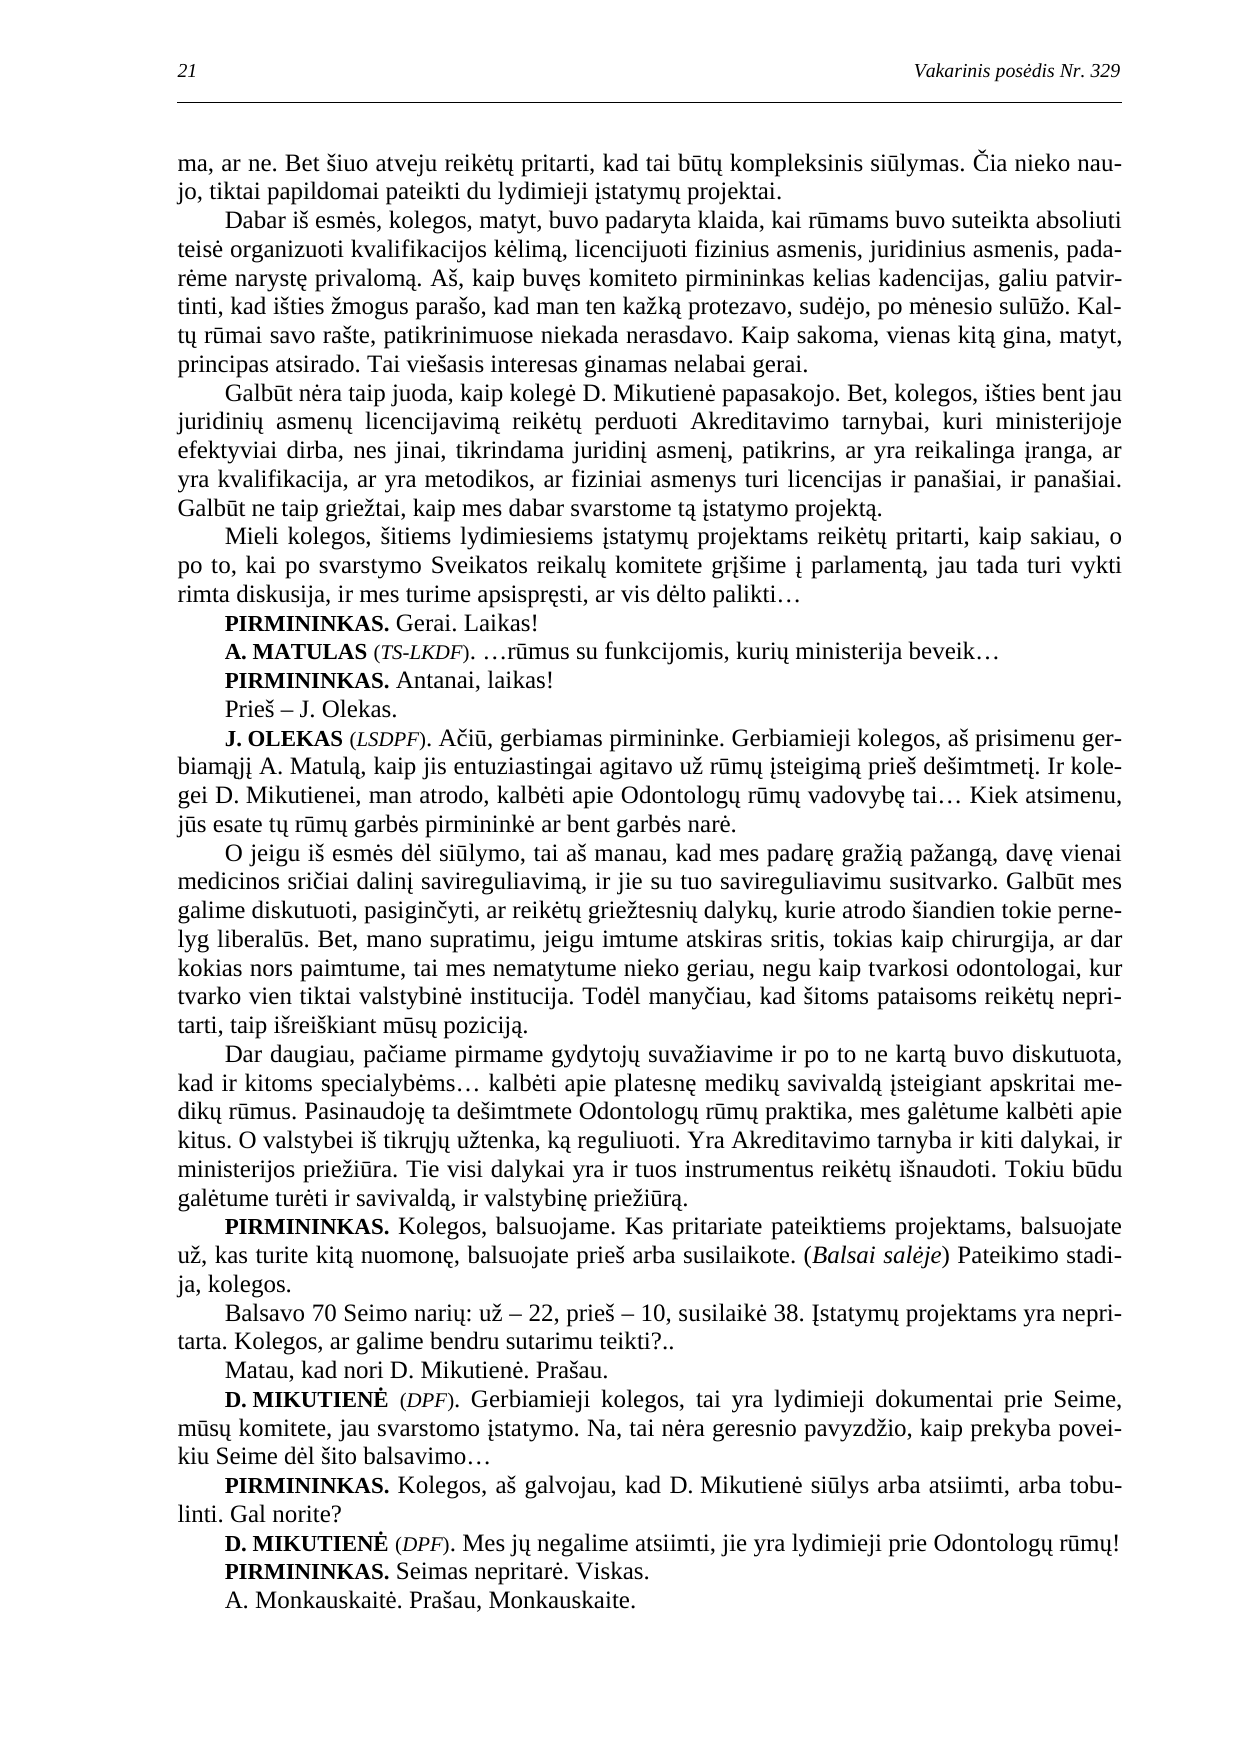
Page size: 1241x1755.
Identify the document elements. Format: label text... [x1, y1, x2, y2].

text D. MIKUTIENĖ (DPF). Ger­bia­mie­ji ko­le­gos, tai yra ly­di­mie­ji do­ku­men­tai prie Sei­me, mū­sų ko­mi­te­te, jau svars­to­mo įsta­ty­mo. Na, tai nė­ra ge­res­nio pa­vyz­džio, kaip pre­ky­ba po­vei­kiu Sei­me dėl ši­to bal­sa­vi­mo… [177, 1384, 1122, 1470]
text Prieš – J. Ole­kas. [177, 694, 1122, 723]
text J. OLEKAS (LSDPF). Ačiū, ger­bia­mas pir­mi­nin­ke. Ger­bia­mie­ji ko­le­gos, aš pri­si­me­nu ger­bia­mą­jį A. Ma­tu­lą, kaip jis en­tu­zias­tin­gai agi­ta­vo už rū­mų įstei­gi­mą prieš de­šimt­me­tį. Ir ko­le­gei D. Mi­ku­tie­nei, man at­ro­do, kal­bė­ti apie Odon­to­lo­gų rū­mų va­do­vy­bę tai… Kiek at­si­me­nu, jūs esa­te tų rū­mų gar­bės pir­mi­nin­kė ar bent gar­bės na­rė. [177, 723, 1122, 838]
text Gal­būt nė­ra taip juo­da, kaip ko­le­gė D. Mi­ku­tie­nė pa­pa­sa­ko­jo. Bet, ko­le­gos, iš­ties bent jau ju­ri­di­nių as­me­nų li­cen­ci­ja­vi­mą rei­kė­tų per­duo­ti Ak­re­di­ta­vi­mo tar­ny­bai, ku­ri mi­nis­te­ri­jo­je efek­ty­viai dir­ba, nes ji­nai, tik­rin­da­ma ju­ri­di­nį as­me­nį, pa­tik­rins, ar yra rei­ka­lin­ga įran­ga, ar yra kva­li­fi­ka­ci­ja, ar yra me­to­di­kos, ar fi­zi­niai as­me­nys tu­ri li­cen­ci­jas ir pa­na­šiai, ir pa­na­šiai. Gal­būt ne taip griež­tai, kaip mes da­bar svars­to­me tą įsta­ty­mo pro­jek­tą. [177, 378, 1122, 521]
text O jei­gu iš es­mės dėl siū­ly­mo, tai aš ma­nau, kad mes pa­da­rę gra­žią pa­žan­gą, da­vę vie­nai me­di­ci­nos sri­čiai da­li­nį sa­vi­re­gu­lia­vi­mą, ir jie su tuo sa­vi­re­gu­lia­vi­mu su­si­tvar­ko. Gal­būt mes ga­li­me dis­ku­tuo­ti, pa­si­gin­čy­ti, ar rei­kė­tų griež­tes­nių da­ly­kų, ku­rie at­ro­do šian­dien to­kie per­ne­lyg li­be­ra­lūs. Bet, ma­no su­pra­ti­mu, jei­gu im­tu­me at­ski­ras sri­tis, to­kias kaip chi­rur­gi­ja, ar dar ko­kias nors pa­im­tu­me, tai mes ne­ma­ty­tu­me nie­ko ge­riau, ne­gu kaip tvar­ko­si odon­to­lo­gai, kur tvar­ko vien tik­tai vals­ty­bi­nė ins­ti­tu­ci­ja. To­dėl ma­ny­čiau, kad ši­toms pa­tai­soms rei­kė­tų ne­pri­tar­ti, taip iš­reiš­kiant mū­sų po­zi­ci­ją. [177, 838, 1122, 1039]
text Dar dau­giau, pa­čia­me pir­ma­me gy­dy­to­jų su­va­žia­vi­me ir po to ne kar­tą bu­vo dis­ku­tuo­ta, kad ir ki­toms spe­cia­ly­bėms… kal­bė­ti apie pla­tes­nę me­di­kų sa­vi­val­dą įstei­giant ap­skri­tai me­di­kų rū­mus. Pa­si­nau­do­ję ta de­šimt­me­te Odon­to­lo­gų rū­mų prak­ti­ka, mes ga­lė­tu­me kal­bė­ti apie ki­tus. O vals­ty­bei iš tik­rų­jų už­ten­ka, ką re­gu­liuo­ti. Yra Ak­re­di­ta­vi­mo tar­ny­ba ir ki­ti da­ly­kai, ir mi­nis­te­ri­jos prie­žiū­ra. Tie vi­si da­ly­kai yra ir tuos in­stru­men­tus rei­kė­tų iš­nau­do­ti. To­kiu bū­du ga­lė­tu­me tu­rė­ti ir sa­vi­val­dą, ir vals­ty­bi­nę prie­žiū­rą. [177, 1039, 1122, 1211]
text Da­bar iš es­mės, ko­le­gos, ma­tyt, bu­vo pa­da­ry­ta klai­da, kai rū­mams bu­vo su­teik­ta ab­so­liu­ti tei­sė or­ga­ni­zuo­ti kva­li­fi­ka­ci­jos kė­li­mą, li­cen­ci­juo­ti fi­zi­nius as­me­nis, ju­ri­di­nius as­me­nis, pa­da­rė­me na­rys­tę pri­va­lo­mą. Aš, kaip bu­vęs ko­mi­te­to pir­mi­nin­kas ke­lias ka­den­ci­jas, ga­liu pa­tvir­tin­ti, kad iš­ties žmo­gus pa­ra­šo, kad man ten kaž­ką pro­te­za­vo, su­dė­jo, po mė­ne­sio su­lū­žo. Kal­tų rū­mai sa­vo raš­te, pa­tik­ri­ni­muo­se nie­ka­da ne­ras­da­vo. Kaip sa­ko­ma, vie­nas ki­tą gi­na, ma­tyt, prin­ci­pas at­si­ra­do. Tai vie­ša­sis in­te­re­sas gi­na­mas ne­la­bai ge­rai. [177, 205, 1122, 378]
text PIRMININKAS. Ge­rai. Lai­kas! [177, 608, 1122, 636]
text PIRMININKAS. Sei­mas ne­pri­ta­rė. Vis­kas. [177, 1556, 1122, 1585]
text PIRMININKAS. An­ta­nai, lai­kas! [177, 665, 1122, 694]
text Bal­sa­vo 70 Sei­mo na­rių: už – 22, prieš – 10, su­si­lai­kė 38. Įsta­ty­mų pro­jek­tams yra ne­pri­tar­ta. Ko­le­gos, ar ga­li­me ben­dru su­ta­ri­mu teik­ti?.. [177, 1298, 1122, 1355]
text Ma­tau, kad no­ri D. Mi­ku­tie­nė. Pra­šau. [177, 1355, 1122, 1384]
text Mie­li ko­le­gos, ši­tiems ly­di­mie­siems įsta­ty­mų pro­jek­tams rei­kė­tų pri­tar­ti, kaip sa­kiau, o po to, kai po svars­ty­mo Svei­ka­tos rei­ka­lų ko­mi­te­te grį­ši­me į par­la­men­tą, jau ta­da tu­ri vyk­ti rim­ta dis­ku­si­ja, ir mes tu­ri­me ap­si­spręs­ti, ar vis dėl­to pa­lik­ti… [177, 521, 1122, 608]
text ma, ar ne. Bet šiuo at­ve­ju rei­kė­tų pri­tar­ti, kad tai bū­tų kom­plek­si­nis siū­ly­mas. Čia nie­ko nau­jo, tik­tai pa­pil­do­mai pa­teik­ti du ly­di­mie­ji įsta­ty­mų pro­jek­tai. [177, 148, 1122, 205]
text A. Mon­kaus­kai­tė. Pra­šau, Mon­kaus­kai­te. [177, 1585, 1122, 1614]
text A. MATULAS (TS-LKDF). …rū­mus su funk­ci­jo­mis, ku­rių mi­nis­te­ri­ja be­veik… [177, 636, 1122, 665]
text PIRMININKAS. Ko­le­gos, aš gal­vo­jau, kad D. Mi­ku­tie­nė siū­lys ar­ba at­si­im­ti, ar­ba to­bu­lin­ti. Gal no­ri­te? [177, 1470, 1122, 1528]
text D. MIKUTIENĖ (DPF). Mes jų ne­ga­li­me at­si­im­ti, jie yra ly­di­mie­ji prie Odon­to­lo­gų rū­mų! [177, 1528, 1122, 1556]
text PIRMININKAS. Ko­le­gos, bal­suo­ja­me. Kas pri­ta­ria­te pa­teik­tiems pro­jek­tams, bal­suo­ja­te už, kas tu­ri­te ki­tą nuo­mo­nę, bal­suo­ja­te prieš ar­ba su­si­lai­ko­te. (Bal­sai sa­lė­je) Pa­tei­ki­mo sta­di­ja, ko­le­gos. [177, 1211, 1122, 1298]
